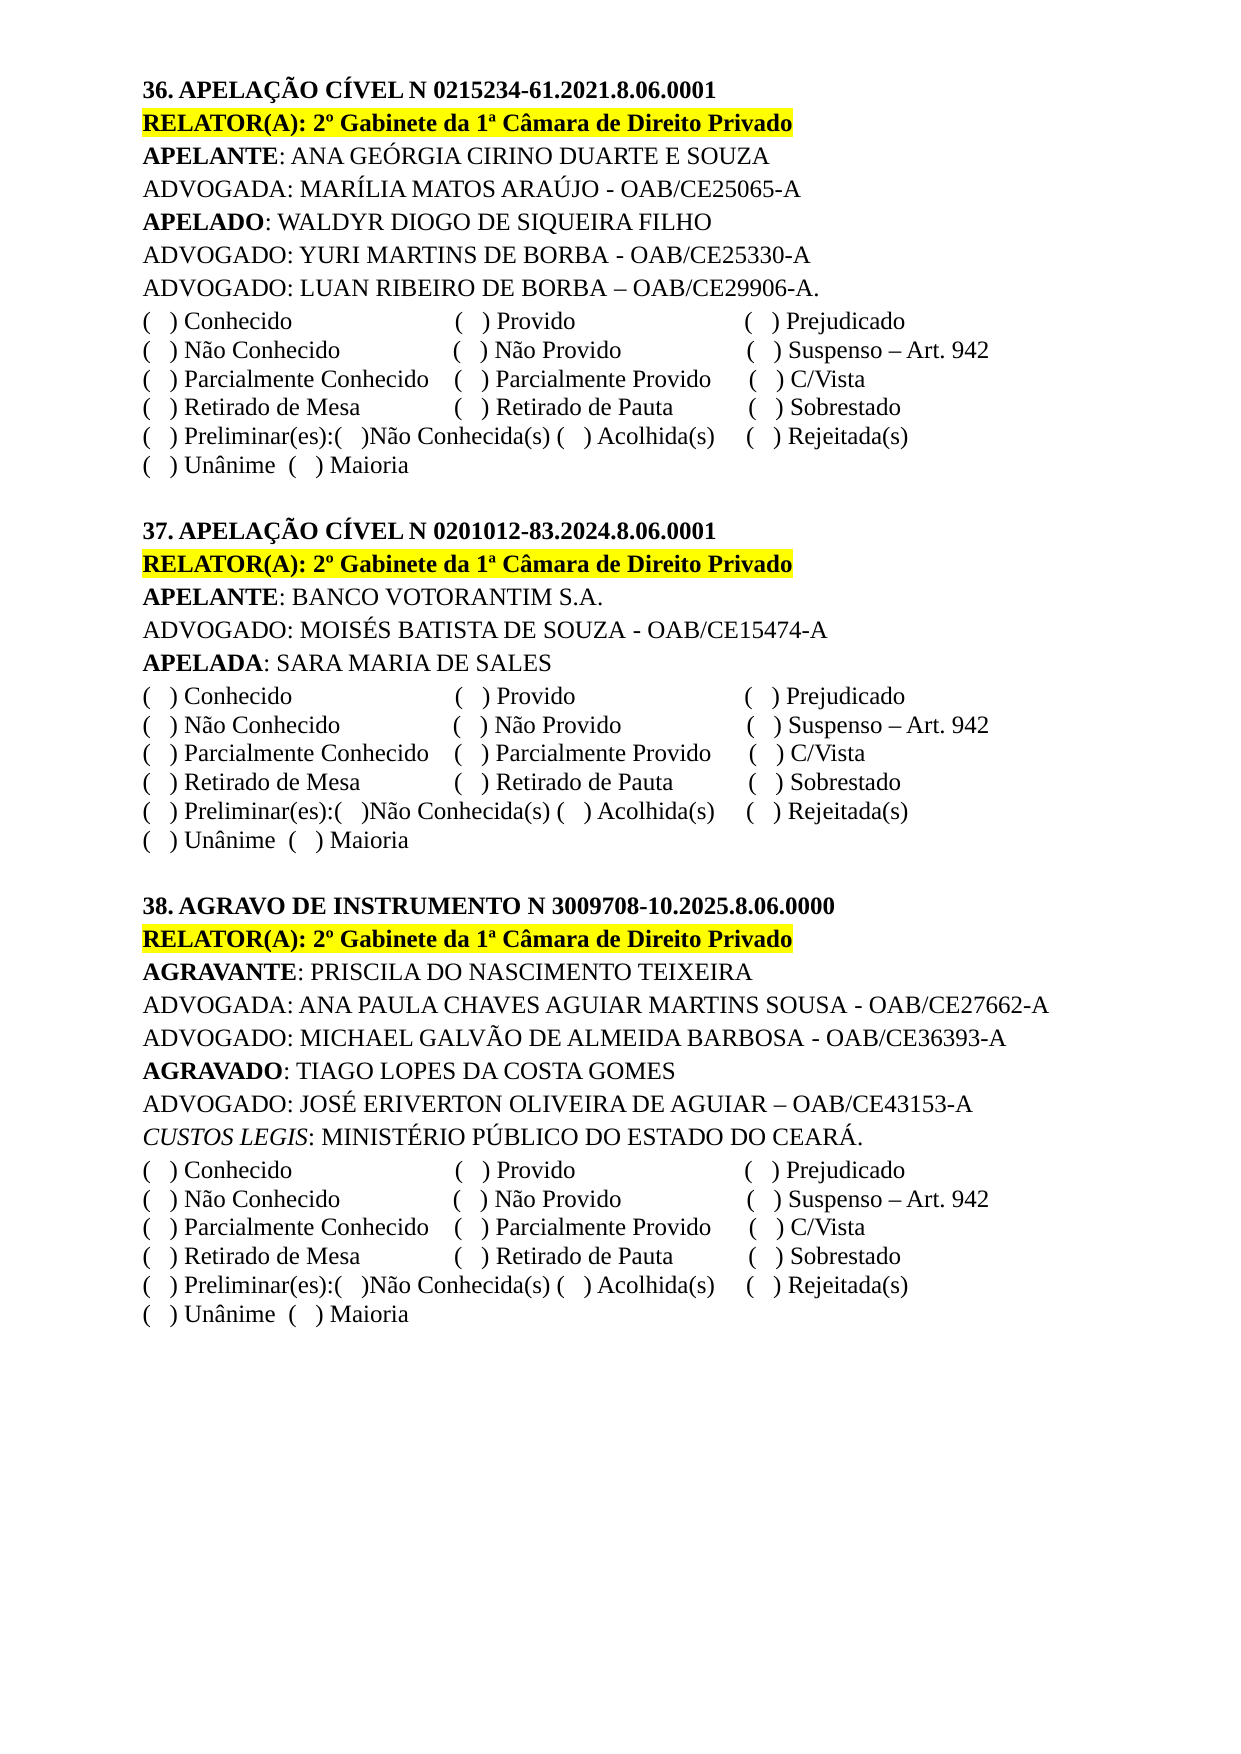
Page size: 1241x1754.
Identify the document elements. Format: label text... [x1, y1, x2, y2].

text ( ) Conhecido ( ) Provido ( ) Prejudicado [142, 1155, 1141, 1184]
text 36. APELAÇÃO CÍVEL N 0215234-61.2021.8.06.0001 RELATOR(A): 2º Gabinete da 1ª Câmara de Direito Privado APELANTE: ANA GEÓRGIA CIRINO DUARTE E SOUZA ADVOGADA: MARÍLIA MATOS ARAÚJO - OAB/CE25065-A APELADO: WALDYR DIOGO DE SIQUEIRA FILHO ADVOGADO: YURI MARTINS DE BORBA - OAB/CE25330-A ADVOGADO: LUAN RIBEIRO DE BORBA – OAB/CE29906-A. [142, 75, 1141, 302]
text ( ) Não Conhecido ( ) Não Provido ( ) Suspenso – Art. 942 [142, 1184, 1158, 1212]
text ( ) Parcialmente Conhecido ( ) Parcialmente Provido ( ) C/Vista [142, 364, 1158, 392]
text ( ) Retirado de Mesa ( ) Retirado de Pauta ( ) Sobrestado [142, 1241, 1158, 1270]
text ( ) Parcialmente Conhecido ( ) Parcialmente Provido ( ) C/Vista [142, 1212, 1158, 1241]
text ( ) Parcialmente Conhecido ( ) Parcialmente Provido ( ) C/Vista [142, 738, 1158, 767]
text ( ) Unânime ( ) Maioria 37. APELAÇÃO CÍVEL N 0201012-83.2024.8.06.0001 RELATOR(A): 2º Gabinete da 1ª Câmara de Direito Privado APELANTE: BANCO VOTORANTIM S.A. ADVOGADO: MOISÉS BATISTA DE SOUZA - OAB/CE15474-A APELADA: SARA MARIA DE SALES [142, 450, 1141, 677]
text CUSTOS LEGIS: MINISTÉRIO PÚBLICO DO ESTADO DO CEARÁ. [142, 1122, 1141, 1151]
text ( ) Preliminar(es):( )Não Conhecida(s) ( ) Acolhida(s) ( ) Rejeitada(s) [142, 421, 1158, 450]
text ( ) Retirado de Mesa ( ) Retirado de Pauta ( ) Sobrestado [142, 392, 1158, 421]
text ( ) Não Conhecido ( ) Não Provido ( ) Suspenso – Art. 942 [142, 710, 1158, 738]
text ( ) Preliminar(es):( )Não Conhecida(s) ( ) Acolhida(s) ( ) Rejeitada(s) [142, 1270, 1158, 1299]
text ( ) Retirado de Mesa ( ) Retirado de Pauta ( ) Sobrestado [142, 767, 1158, 796]
text ( ) Conhecido ( ) Provido ( ) Prejudicado [142, 306, 1141, 335]
text ( ) Conhecido ( ) Provido ( ) Prejudicado [142, 681, 1141, 710]
text ( ) Preliminar(es):( )Não Conhecida(s) ( ) Acolhida(s) ( ) Rejeitada(s) [142, 796, 1158, 825]
text ( ) Unânime ( ) Maioria [142, 1299, 1141, 1393]
text ( ) Não Conhecido ( ) Não Provido ( ) Suspenso – Art. 942 [142, 335, 1158, 364]
text ( ) Unânime ( ) Maioria 38. AGRAVO DE INSTRUMENTO N 3009708-10.2025.8.06.0000 RELATOR(A): 2º Gabinete da 1ª Câmara de Direito Privado AGRAVANTE: PRISCILA DO NASCIMENTO TEIXEIRA ADVOGADA: ANA PAULA CHAVES AGUIAR MARTINS SOUSA - OAB/CE27662-A ADVOGADO: MICHAEL GALVÃO DE ALMEIDA BARBOSA - OAB/CE36393-A AGRAVADO: TIAGO LOPES DA COSTA GOMES ADVOGADO: JOSÉ ERIVERTON OLIVEIRA DE AGUIAR – OAB/CE43153-A [142, 825, 1141, 1118]
